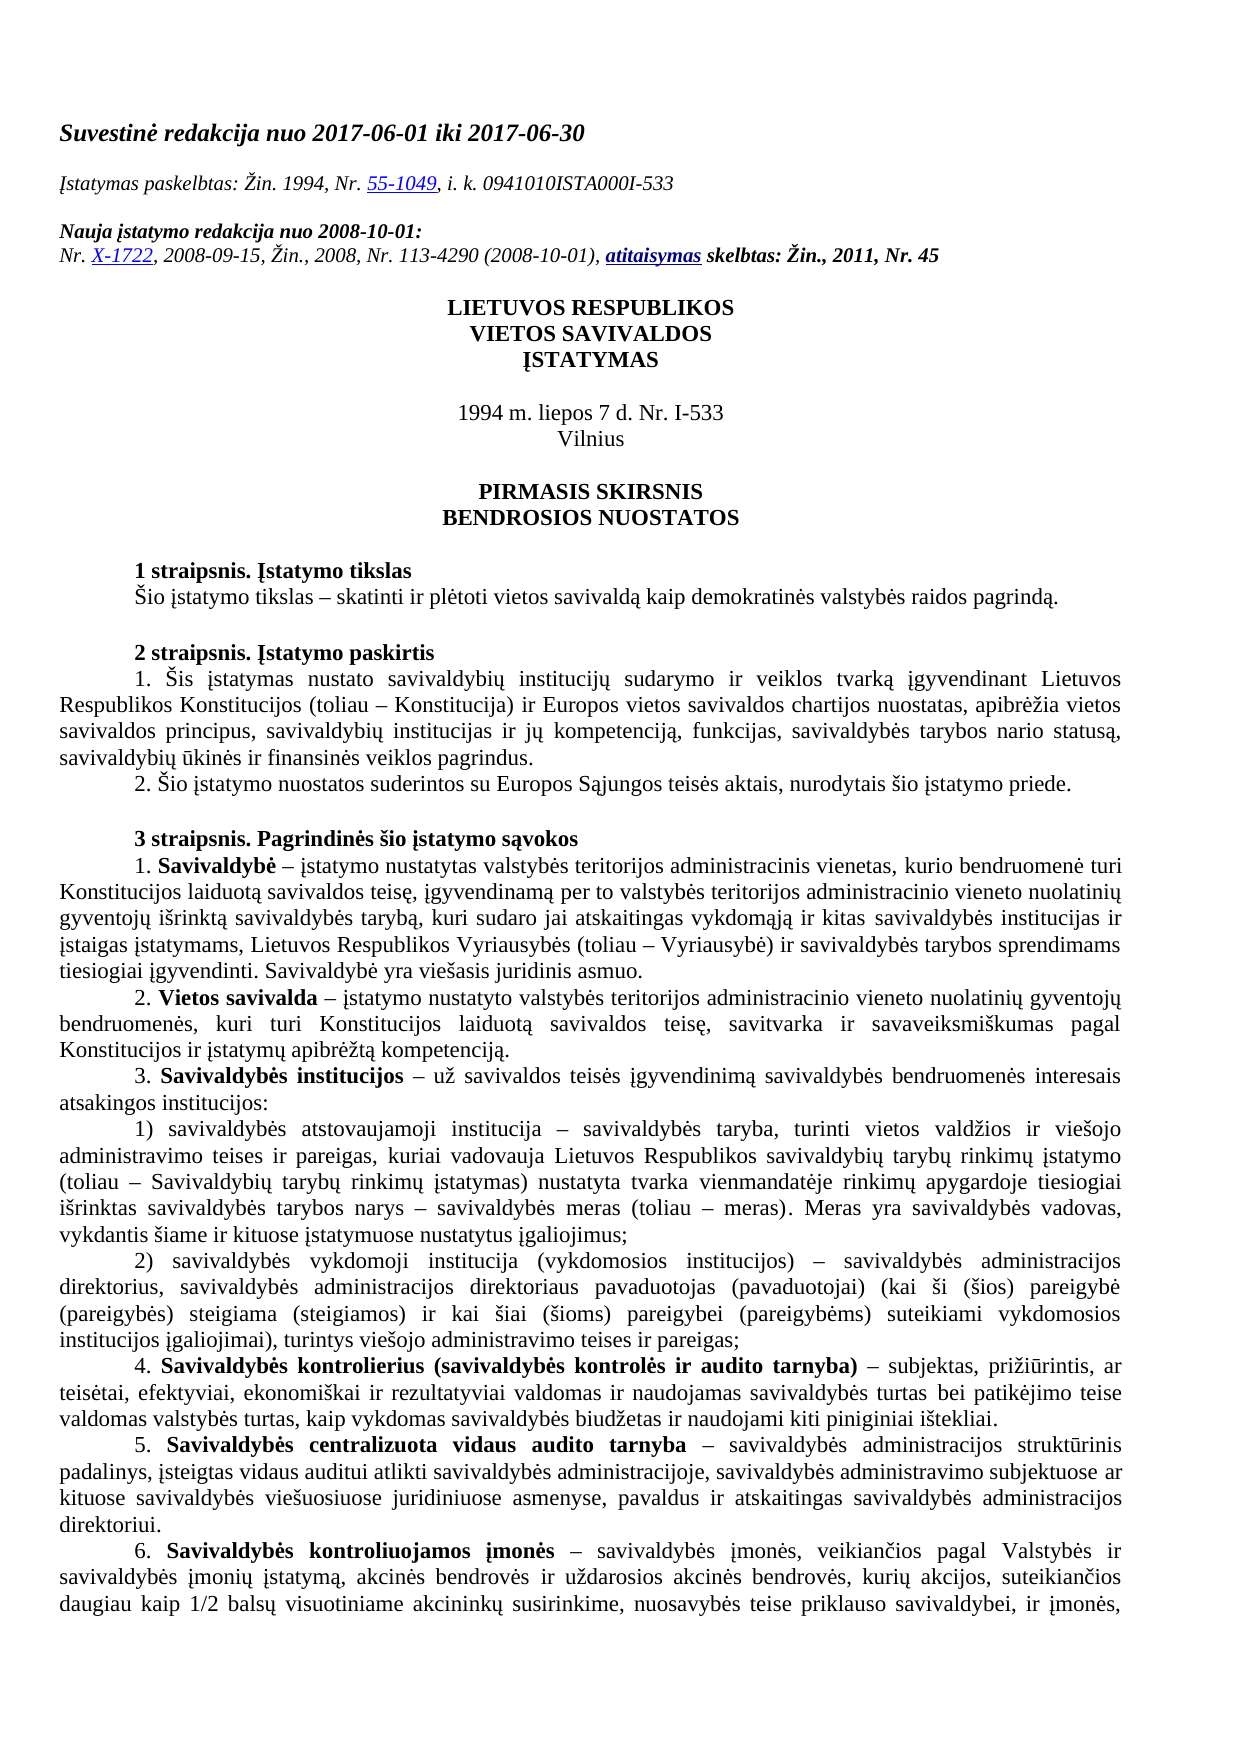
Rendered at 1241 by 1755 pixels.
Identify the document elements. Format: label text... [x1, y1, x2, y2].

text VIETOS SAVIVALDOS [59, 320, 1122, 346]
text 3. Savivaldybės institucijos – už savivaldos teisės įgyvendinimą savivaldybės bendruomenės interesais atsakingos institucijos: [59, 1063, 1122, 1115]
text 1994 m. liepos 7 d. Nr. I-533 [59, 399, 1122, 425]
text Nauja įstatymo redakcija nuo 2008-10-01: [59, 219, 1122, 243]
text Įstatymas paskelbtas: Žin. 1994, Nr. 55-1049, i. k. 0941010ISTA000I-533 [59, 171, 1122, 195]
text 1 straipsnis. Įstatymo tikslas [59, 557, 1122, 583]
text 4. Savivaldybės kontrolierius (savivaldybės kontrolės ir audito tarnyba) – subjektas, prižiūrintis, ar teisėtai, efektyviai, ekonomiškai ir rezultatyviai valdomas ir naudojamas savivaldybės turtas bei patikėjimo teise valdomas valstybės turtas, kaip vykdomas savivaldybės biudžetas ir naudojami kiti piniginiai ištekliai. [59, 1352, 1122, 1432]
text Suvestinė redakcija nuo 2017-06-01 iki 2017-06-30 [59, 118, 1122, 147]
text 1) savivaldybės atstovaujamoji institucija – savivaldybės taryba, turinti vietos valdžios ir viešojo administravimo teises ir pareigas, kuriai vadovauja Lietuvos Respublikos savivaldybių tarybų rinkimų įstatymo (toliau – Savivaldybių tarybų rinkimų įstatymas) nustatyta tvarka vienmandatėje rinkimų apygardoje tiesiogiai išrinktas savivaldybės tarybos narys – savivaldybės meras (toliau – meras). Meras yra savivaldybės vadovas, vykdantis šiame ir kituose įstatymuose nustatytus įgaliojimus; [59, 1115, 1122, 1247]
text 1. Šis įstatymas nustato savivaldybių institucijų sudarymo ir veiklos tvarką įgyvendinant Lietuvos Respublikos Konstitucijos (toliau – Konstitucija) ir Europos vietos savivaldos chartijos nuostatas, apibrėžia vietos savivaldos principus, savivaldybių institucijas ir jų kompetenciją, funkcijas, savivaldybės tarybos nario statusą, savivaldybių ūkinės ir finansinės veiklos pagrindus. [59, 665, 1122, 770]
text 6. Savivaldybės kontroliuojamos įmonės – savivaldybės įmonės, veikiančios pagal Valstybės ir savivaldybės įmonių įstatymą, akcinės bendrovės ir uždarosios akcinės bendrovės, kurių akcijos, suteikiančios daugiau kaip 1/2 balsų visuotiniame akcininkų susirinkime, nuosavybės teise priklauso savivaldybei, ir įmonės, [59, 1537, 1122, 1616]
text 2) savivaldybės vykdomoji institucija (vykdomosios institucijos) – savivaldybės administracijos direktorius, savivaldybės administracijos direktoriaus pavaduotojas (pavaduotojai) (kai ši (šios) pareigybė (pareigybės) steigiama (steigiamos) ir kai šiai (šioms) pareigybei (pareigybėms) suteikiami vykdomosios institucijos įgaliojimai), turintys viešojo administravimo teises ir pareigas; [59, 1247, 1122, 1352]
text Vilnius [59, 425, 1122, 452]
text PIRMASIS SKIRSNIS [59, 478, 1122, 504]
text Nr. X-1722, 2008-09-15, Žin., 2008, Nr. 113-4290 (2008-10-01), atitaisymas skelbtas: Žin., 2011, Nr. 45 [59, 243, 1122, 267]
text 1. Savivaldybė – įstatymo nustatytas valstybės teritorijos administracinis vienetas, kurio bendruomenė turi Konstitucijos laiduotą savivaldos teisę, įgyvendinamą per to valstybės teritorijos administracinio vieneto nuolatinių gyventojų išrinktą savivaldybės tarybą, kuri sudaro jai atskaitingas vykdomąją ir kitas savivaldybės institucijas ir įstaigas įstatymams, Lietuvos Respublikos Vyriausybės (toliau – Vyriausybė) ir savivaldybės tarybos sprendimams tiesiogiai įgyvendinti. Savivaldybė yra viešasis juridinis asmuo. [59, 852, 1122, 983]
text 3 straipsnis. Pagrindinės šio įstatymo sąvokos [59, 825, 1122, 852]
text 2. Vietos savivalda – įstatymo nustatyto valstybės teritorijos administracinio vieneto nuolatinių gyventojų bendruomenės, kuri turi Konstitucijos laiduotą savivaldos teisę, savitvarka ir savaveiksmiškumas pagal Konstitucijos ir įstatymų apibrėžtą kompetenciją. [59, 983, 1122, 1063]
text 2. Šio įstatymo nuostatos suderintos su Europos Sąjungos teisės aktais, nurodytais šio įstatymo priede. [59, 770, 1122, 797]
text LIETUVOS RESPUBLIKOS [59, 293, 1122, 320]
text Šio įstatymo tikslas – skatinti ir plėtoti vietos savivaldą kaip demokratinės valstybės raidos pagrindą. [59, 583, 1122, 610]
text BENDROSIOS NUOSTATOS [59, 504, 1122, 531]
text 5. Savivaldybės centralizuota vidaus audito tarnyba – savivaldybės administracijos struktūrinis padalinys, įsteigtas vidaus auditui atlikti savivaldybės administracijoje, savivaldybės administravimo subjektuose ar kituose savivaldybės viešuosiuose juridiniuose asmenyse, pavaldus ir atskaitingas savivaldybės administracijos direktoriui. [59, 1432, 1122, 1537]
text ĮSTATYMAS [59, 346, 1122, 373]
text 2 straipsnis. Įstatymo paskirtis [59, 638, 1122, 665]
